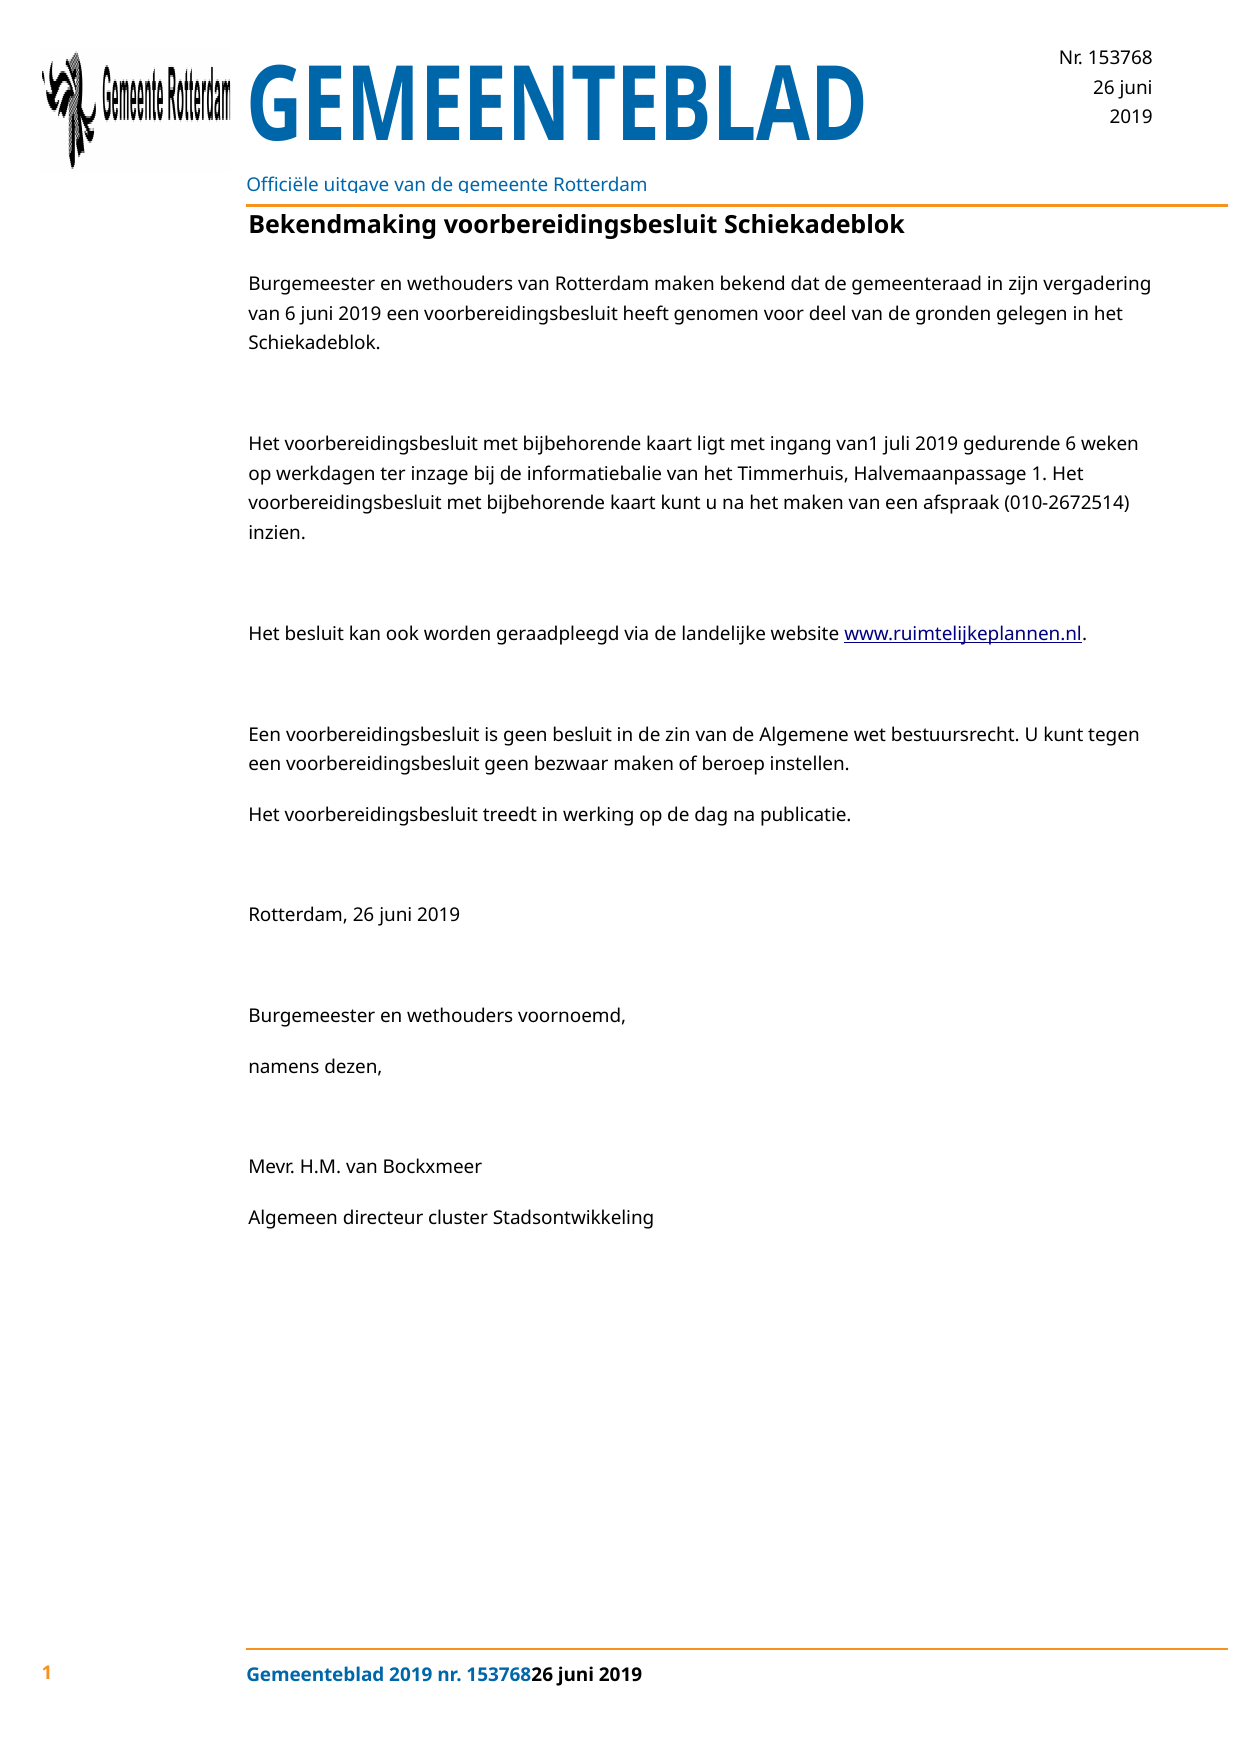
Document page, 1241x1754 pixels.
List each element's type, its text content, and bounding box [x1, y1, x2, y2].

picture [41, 47, 231, 172]
text Algemeen directeur cluster Stadsontwikkeling [248, 1204, 1152, 1230]
text Mevr. H.M. van Bockxmeer [248, 1154, 1152, 1179]
text Het voorbereidingsbesluit treedt in werking op de dag na publicatie. [248, 801, 1152, 826]
text Burgemeester en wethouders voornoemd, [248, 1002, 1152, 1028]
text Bekendmaking voorbereidingsbesluit Schiekadeblok [248, 207, 1152, 241]
text Burgemeester en wethouders van Rotterdam maken bekend dat de gemeenteraad in zijn vergadering van 6 juni 2019 een voorbereidingsbesluit heeft genomen voor deel van de gronden gelegen in het Schiekadeblok. [248, 270, 1152, 355]
text namens dezen, [248, 1053, 1152, 1078]
text Het besluit kan ook worden geraadpleegd via de landelijke website www.ruimtelijkeplannen.nl. [248, 620, 1152, 646]
text Het voorbereidingsbesluit met bijbehorende kaart ligt met ingang van1 juli 2019 gedurende 6 weken op werkdagen ter inzage bij de informatiebalie van het Timmerhuis, Halvemaanpassage 1. Het voorbereidingsbesluit met bijbehorende kaart kunt u na het maken van een afspraak (010-2672514) inzien. [248, 430, 1152, 545]
text Een voorbereidingsbesluit is geen besluit in de zin van de Algemene wet bestuursrecht. U kunt tegen een voorbereidingsbesluit geen bezwaar maken of beroep instellen. [248, 721, 1152, 776]
text Rotterdam, 26 juni 2019 [248, 902, 1152, 927]
